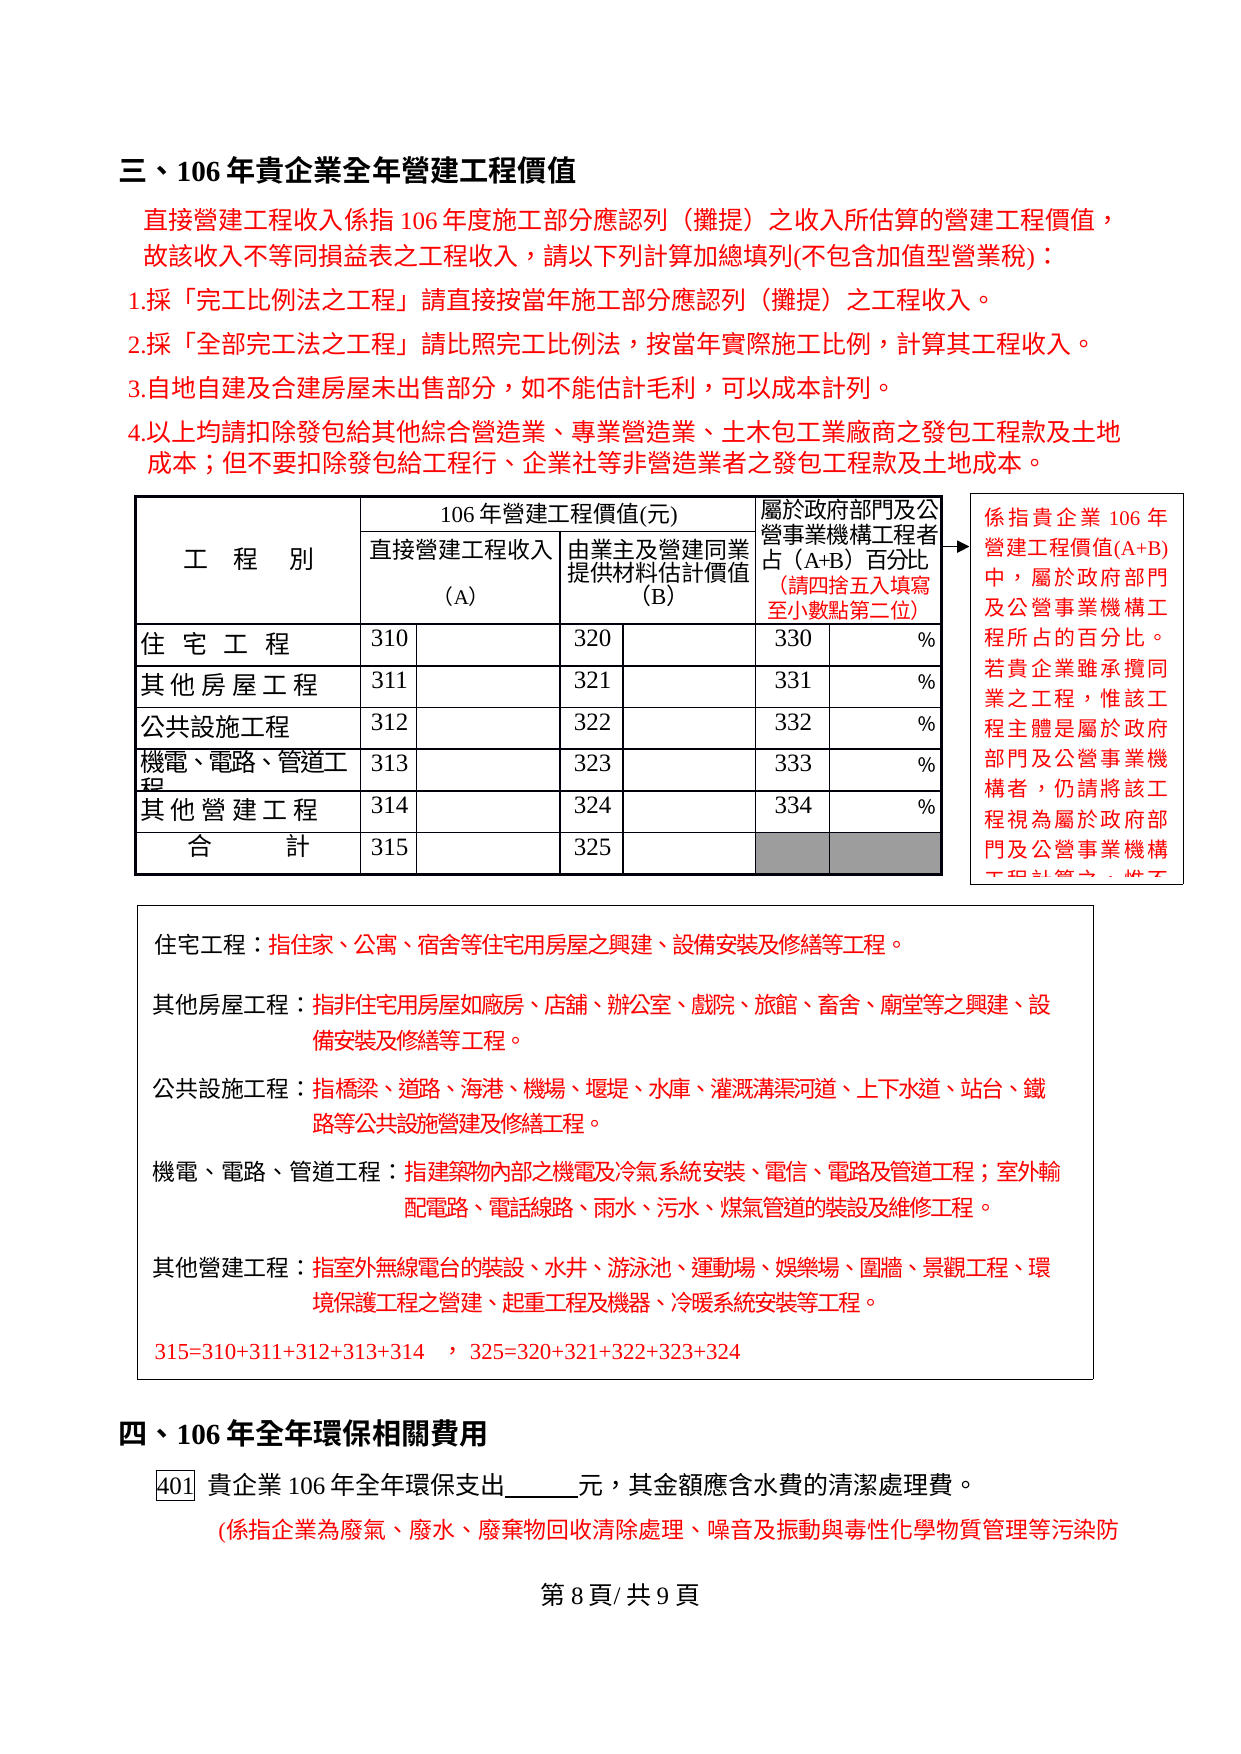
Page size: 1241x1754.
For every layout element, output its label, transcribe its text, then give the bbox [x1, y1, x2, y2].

table_cell 直接營建工程收入 （A） [361, 532, 559, 623]
table_cell 325 [561, 833, 622, 873]
table_cell [417, 625, 559, 665]
table_cell [417, 750, 559, 790]
table_cell 322 [561, 708, 622, 748]
text 315=310+311+312+313+314 ， 325=320+321+322+323+324 [154, 1331, 1066, 1367]
table_cell 332 [756, 708, 829, 748]
text 1.採「完工比例法之工程」請直接按當年施工部分應認列（攤提）之工程收入。 [128, 285, 1122, 316]
table_cell 住 宅 工 程 [137, 625, 360, 665]
text 其他房屋工程：指非住宅用房屋如廠房、店舖、辦公室、戲院、旅館、畜舍、廟堂等之興建、設備安裝及修繕等工程。 [152, 986, 1066, 1056]
table_cell [624, 750, 755, 790]
table_cell 合 計 [137, 833, 360, 873]
table_cell [624, 708, 755, 748]
table_cell ﹪ [830, 792, 940, 832]
table_cell [624, 667, 755, 707]
table_cell 314 [361, 792, 416, 832]
table_cell 312 [361, 708, 416, 748]
text 4.以上均請扣除發包給其他綜合營造業、專業營造業、土木包工業廠商之發包工程款及土地成本；但不要扣除發包給工程行、企業社等非營造業者之發包工程款及土地成本。 [128, 416, 1122, 478]
table_cell ﹪ [830, 708, 940, 748]
table_header 106年營建工程價值(元) [361, 498, 755, 531]
table_cell 公共設施工程 [137, 708, 360, 748]
text (係指企業為廢氣、廢水、廢棄物回收清除處理、噪音及振動與毒性化學物質管理等污染防 [218, 1512, 1122, 1545]
table_cell 315 [361, 833, 416, 873]
table_cell 由業主及營建同業 提供材料估計價值 （B） [561, 532, 755, 623]
text 四、106年全年環保相關費用 [118, 1424, 1122, 1449]
text 其他營建工程：指室外無線電台的裝設、水井、游泳池、運動場、娛樂場、圍牆、景觀工程、環境保護工程之營建、起重工程及機器、冷暖系統安裝等工程。 [152, 1248, 1066, 1319]
table_cell [624, 625, 755, 665]
text 機電、電路、管道工程：指建築物內部之機電及冷氣系統安裝、電信、電路及管道工程；室外輸配電路、電話線路、雨水、污水、煤氣管道的裝設及維修工程。 [152, 1152, 1066, 1223]
table_cell [624, 833, 755, 873]
table_cell [417, 708, 559, 748]
table_cell 311 [361, 667, 416, 707]
table_cell ﹪ [830, 750, 940, 790]
table_cell 333 [756, 750, 829, 790]
table_cell [417, 792, 559, 832]
text 2.採「全部完工法之工程」請比照完工比例法，按當年實際施工比例，計算其工程收入。 [128, 328, 1122, 360]
table_cell 323 [561, 750, 622, 790]
table_cell [624, 792, 755, 832]
text 3.自地自建及合建房屋未出售部分，如不能估計毛利，可以成本計列。 [128, 372, 1122, 403]
table_cell 334 [756, 792, 829, 832]
table_cell ﹪ [830, 667, 940, 707]
text 直接營建工程收入係指106年度施工部分應認列（攤提）之收入所估算的營建工程價值，故該收入不等同損益表之工程收入，請以下列計算加總填列(不包含加值型營業稅)： [143, 201, 1122, 272]
table_cell [830, 833, 940, 873]
table_cell 310 [361, 625, 416, 665]
text 公共設施工程：指橋梁、道路、海港、機場、堰堤、水庫、灌溉溝渠河道、上下水道、站台、鐵路等公共設施營建及修繕工程。 [152, 1069, 1066, 1140]
table_cell 機電、電路、管道工程 [137, 750, 360, 790]
table_header 工 程 別 [137, 498, 360, 623]
table_cell 其 他 營 建 工 程 [137, 792, 360, 832]
table_cell 其 他 房 屋 工 程 [137, 667, 360, 707]
text 住宅工程：指住家、公寓、宿舍等住宅用房屋之興建、設備安裝及修繕等工程。 [154, 925, 1066, 961]
table_cell 330 [756, 625, 829, 665]
table_cell ﹪ [830, 625, 940, 665]
table_cell 324 [561, 792, 622, 832]
table_cell 313 [361, 750, 416, 790]
table_cell 320 [561, 625, 622, 665]
table_cell 331 [756, 667, 829, 707]
text 係指貴企業106年營建工程價值(A+B)中，屬於政府部門及公營事業機構工程所占的百分比。若貴企業雖承攬同業之工程，惟該工程主體是屬於政府部門及公營事業機構者，仍請將該工程視為屬於政府部門及公營事業機構工程計算之，惟不包含BOT工程。 [984, 501, 1168, 877]
table_header 屬於政府部門及公營事業機構工程者占（A+B）百分比 （請四捨五入填寫至小數點第二位） [756, 498, 940, 623]
table_cell 321 [561, 667, 622, 707]
text 貴企業106年全年環保支出 元，其金額應含水費的清潔處理費。 [195, 1474, 1122, 1499]
text 三、106年貴企業全年營建工程價值 [118, 153, 1122, 189]
table_cell [756, 833, 829, 873]
table_cell [417, 833, 559, 873]
table_cell [417, 667, 559, 707]
text 401 [157, 1474, 194, 1499]
